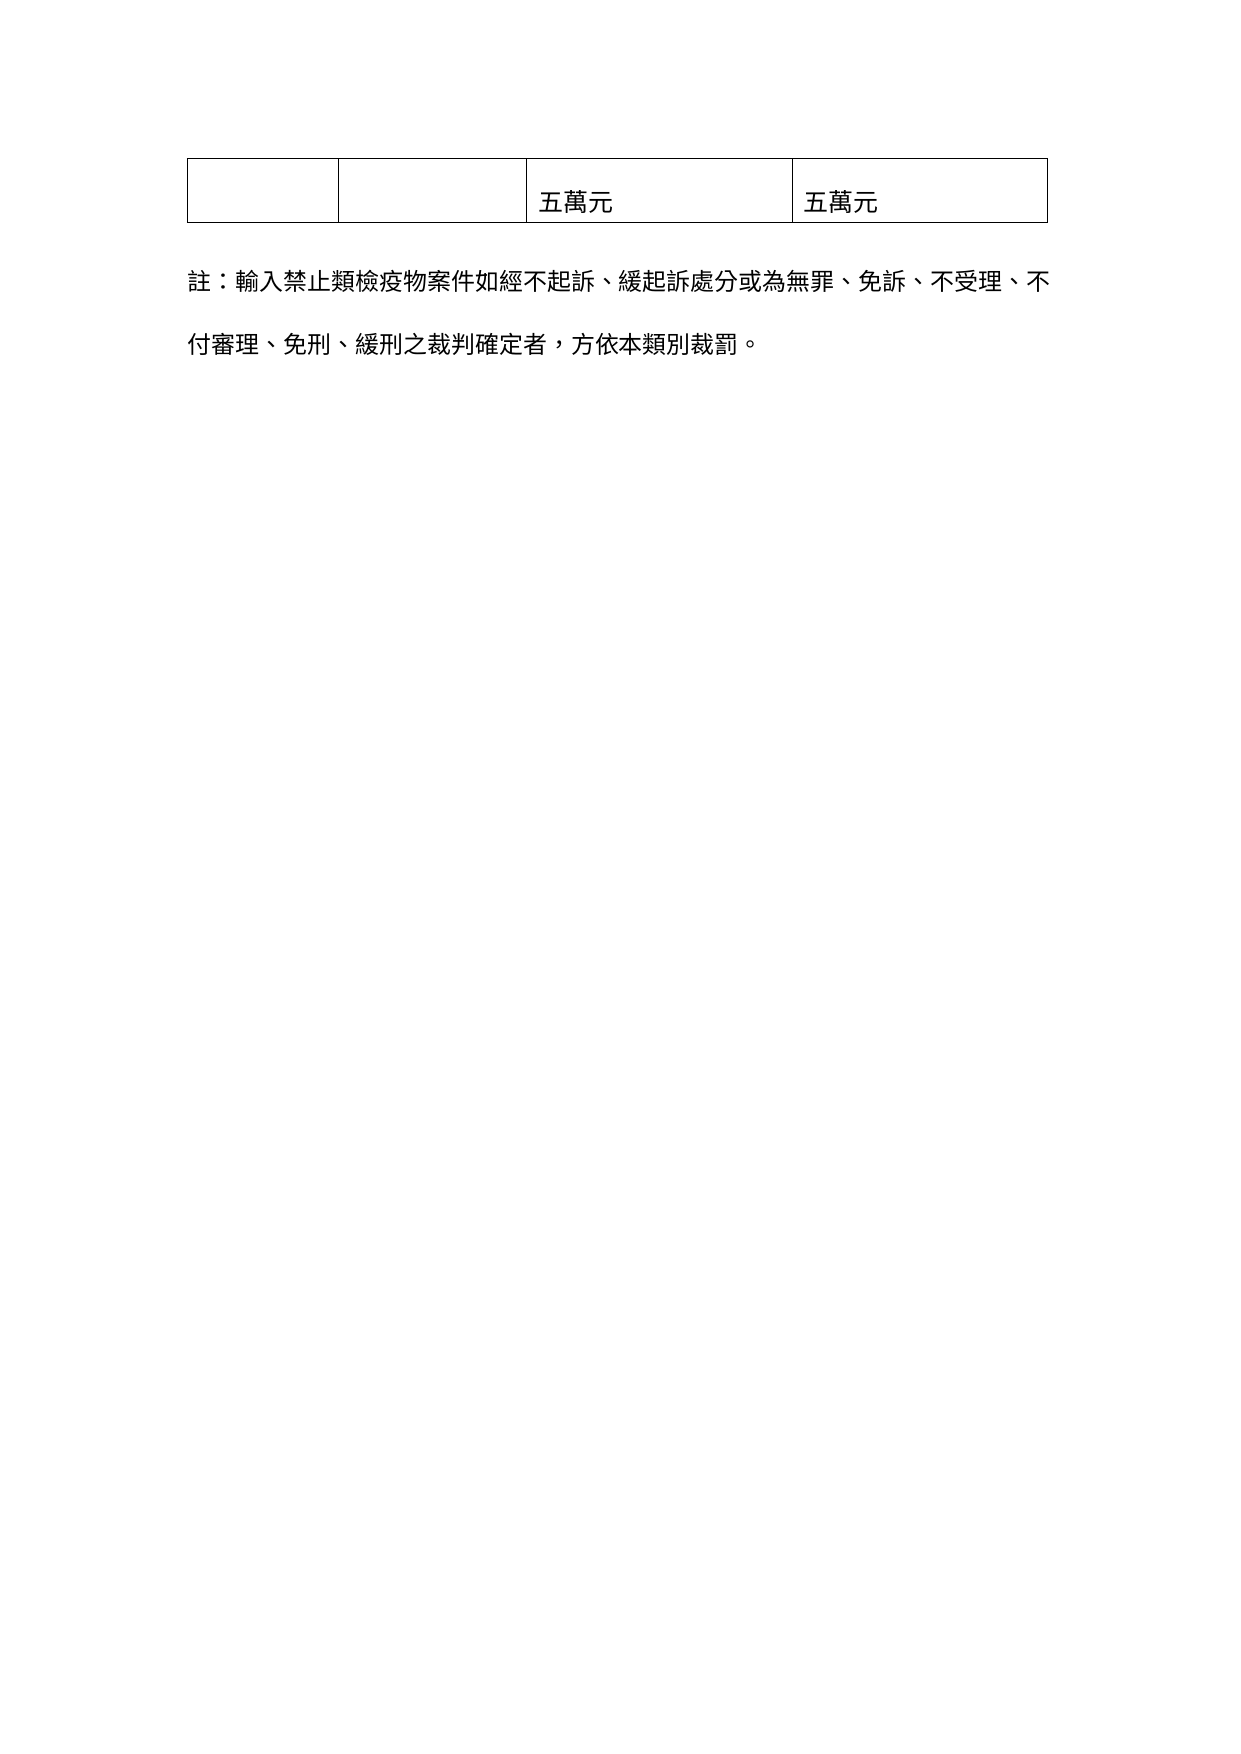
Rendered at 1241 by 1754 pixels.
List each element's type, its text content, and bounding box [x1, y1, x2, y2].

table_cell [339, 159, 526, 222]
text 註：輸入禁止類檢疫物案件如經不起訴、緩起訴處分或為無罪、免訴、不受理、不付審理、免刑、緩刑之裁判確定者，方依本類別裁罰。 [187, 238, 1053, 363]
table_cell [188, 159, 338, 222]
table_cell 五萬元 [793, 159, 1047, 222]
table_cell 五萬元 [527, 159, 792, 222]
